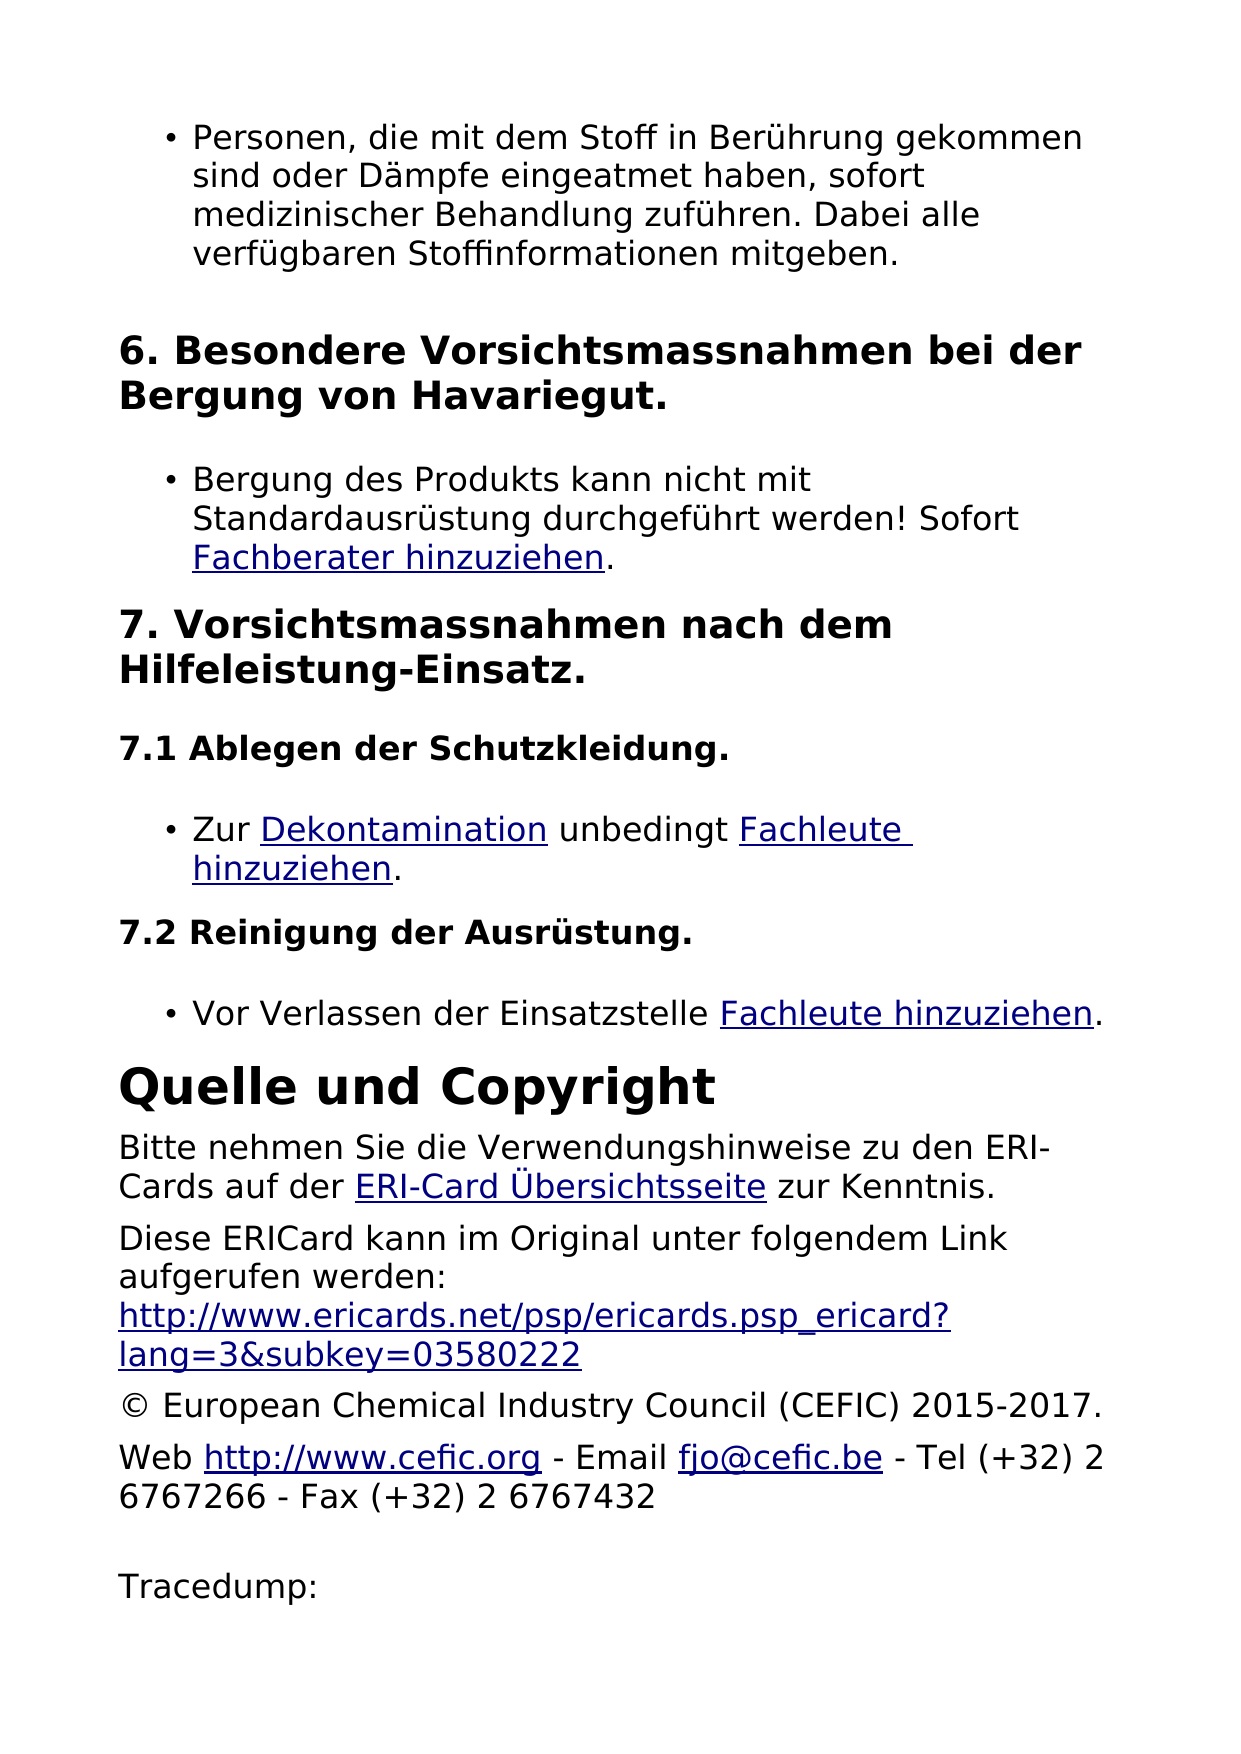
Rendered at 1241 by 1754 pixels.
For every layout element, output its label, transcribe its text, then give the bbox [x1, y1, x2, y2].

subtitle 7.2 Reinigung der Ausrüstung. [118, 913, 1122, 952]
list Vor Verlassen der Einsatzstelle Fachleute hinzuziehen. [177, 994, 1122, 1033]
list Zur Dekontamination unbedingt Fachleute hinzuziehen. [177, 811, 1122, 888]
subtitle 6. Besondere Vorsichtsmassnahmen bei der Bergung von Havariegut. [118, 328, 1122, 418]
subtitle 7. Vorsichtsmassnahmen nach dem Hilfeleistung-Einsatz. [118, 602, 1122, 692]
subtitle 7.1 Ablegen der Schutzkleidung. [118, 730, 1122, 769]
list Personen, die mit dem Stoff in Berührung gekommen sind oder Dämpfe eingeatmet haben, sofort medizinischer Behandlung zuführen. Dabei alle verfügbaren Stoffinformationen mitgeben. [177, 118, 1122, 273]
text Diese ERICard kann im Original unter folgendem Link aufgerufen werden: http://www.ericards.net/psp/ericards.psp_ericard?lang=3&subkey=03580222 [118, 1219, 1122, 1374]
text Tracedump: [118, 1528, 1122, 1606]
text Web http://www.cefic.org - Email fjo@cefic.be - Tel (+32) 2 6767266 - Fax (+32) 2 6767432 [118, 1438, 1122, 1516]
subtitle Quelle und Copyright [118, 1058, 1122, 1116]
text Bitte nehmen Sie die Verwendungshinweise zu den ERI-Cards auf der ERI-Card Übersichtsseite zur Kenntnis. [118, 1129, 1122, 1207]
text © European Chemical Industry Council (CEFIC) 2015-2017. [118, 1387, 1122, 1426]
list Bergung des Produkts kann nicht mit Standardausrüstung durchgeführt werden! Sofort Fachberater hinzuziehen. [177, 460, 1122, 577]
